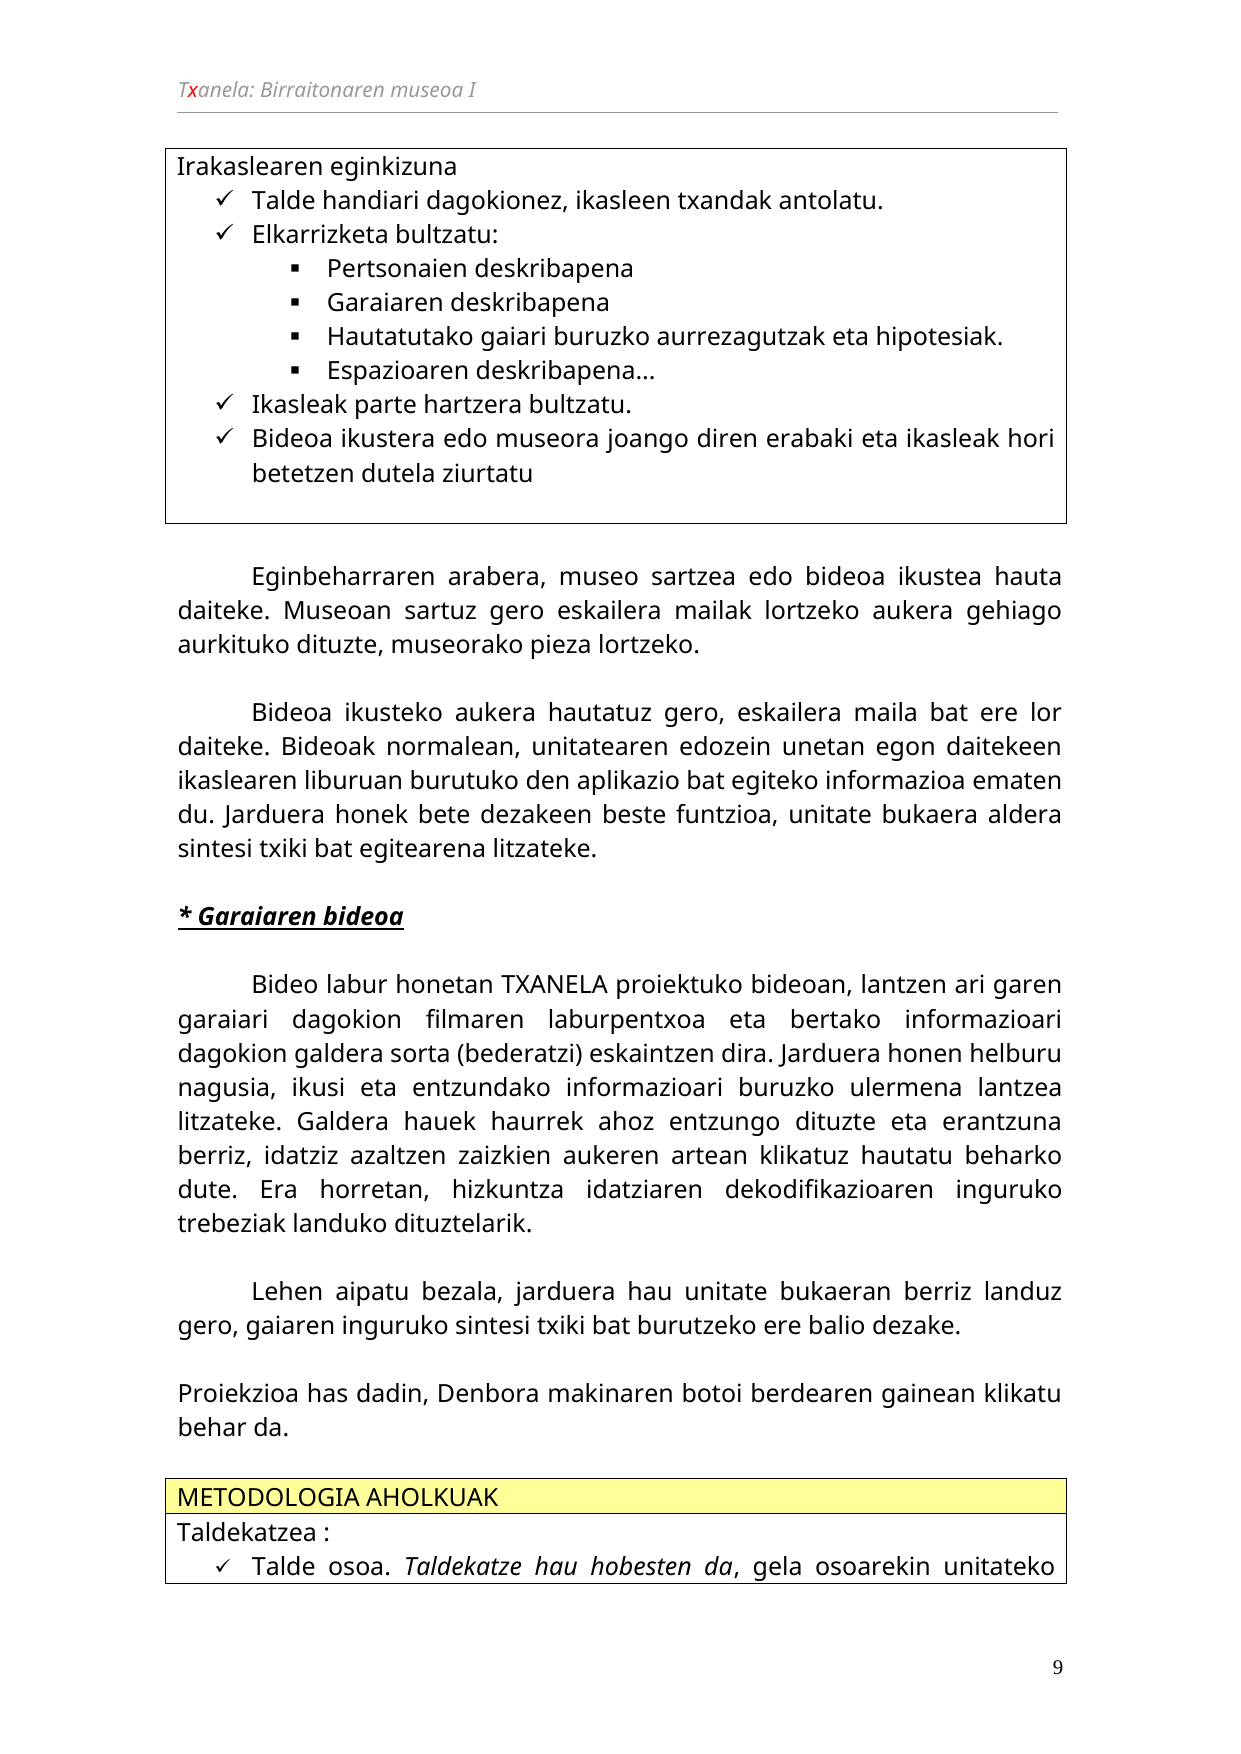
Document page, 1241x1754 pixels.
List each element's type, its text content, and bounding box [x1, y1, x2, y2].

subtitle * Garaiaren bideoa [177, 899, 1063, 933]
table_cell Irakaslearen eginkizuna Talde handiari dagokionez, ikasleen txandak antolatu. Elkarrizketa bultzatu: Pertsonaien deskribapena Garaiaren deskribapena Hautatutako gaiari buruzko aurrezagutzak eta hipotesiak. Espazioaren deskribapena... Ikasleak parte hartzera bultzatu. Bideoa ikustera edo museora joango diren erabaki eta ikasleak hori betetzen dutela ziurtatu [166, 149, 1066, 523]
text Bideo labur honetan TXANELA proiektuko bideoan, lantzen ari garen garaiari dagokion filmaren laburpentxoa eta bertako informazioari dagokion galdera sorta (bederatzi) eskaintzen dira. Jarduera honen helburu nagusia, ikusi eta entzundako informazioari buruzko ulermena lantzea litzateke. Galdera hauek haurrek ahoz entzungo dituzte eta erantzuna berriz, idatziz azaltzen zaizkien aukeren artean klikatuz hautatu beharko dute. Era horretan, hizkuntza idatziaren dekodifikazioaren inguruko trebeziak landuko dituztelarik. [177, 967, 1063, 1240]
text Bideoa ikusteko aukera hautatuz gero, eskailera maila bat ere lor daiteke. Bideoak normalean, unitatearen edozein unetan egon daitekeen ikaslearen liburuan burutuko den aplikazio bat egiteko informazioa ematen du. Jarduera honek bete dezakeen beste funtzioa, unitate bukaera aldera sintesi txiki bat egitearena litzateke. [177, 695, 1063, 865]
table_header METODOLOGIA AHOLKUAK [166, 1479, 1066, 1513]
text Lehen aipatu bezala, jarduera hau unitate bukaeran berriz landuz gero, gaiaren inguruko sintesi txiki bat burutzeko ere balio dezake. [177, 1274, 1063, 1342]
text Proiekzioa has dadin, Denbora makinaren botoi berdearen gainean klikatu behar da. [177, 1376, 1063, 1444]
table_cell Taldekatzea : Talde osoa. Taldekatze hau hobesten da, gela osoarekin unitateko [166, 1514, 1066, 1582]
text Eginbeharraren arabera, museo sartzea edo bideoa ikustea hauta daiteke. Museoan sartuz gero eskailera mailak lortzeko aukera gehiago aurkituko dituzte, museorako pieza lortzeko. [177, 558, 1063, 661]
